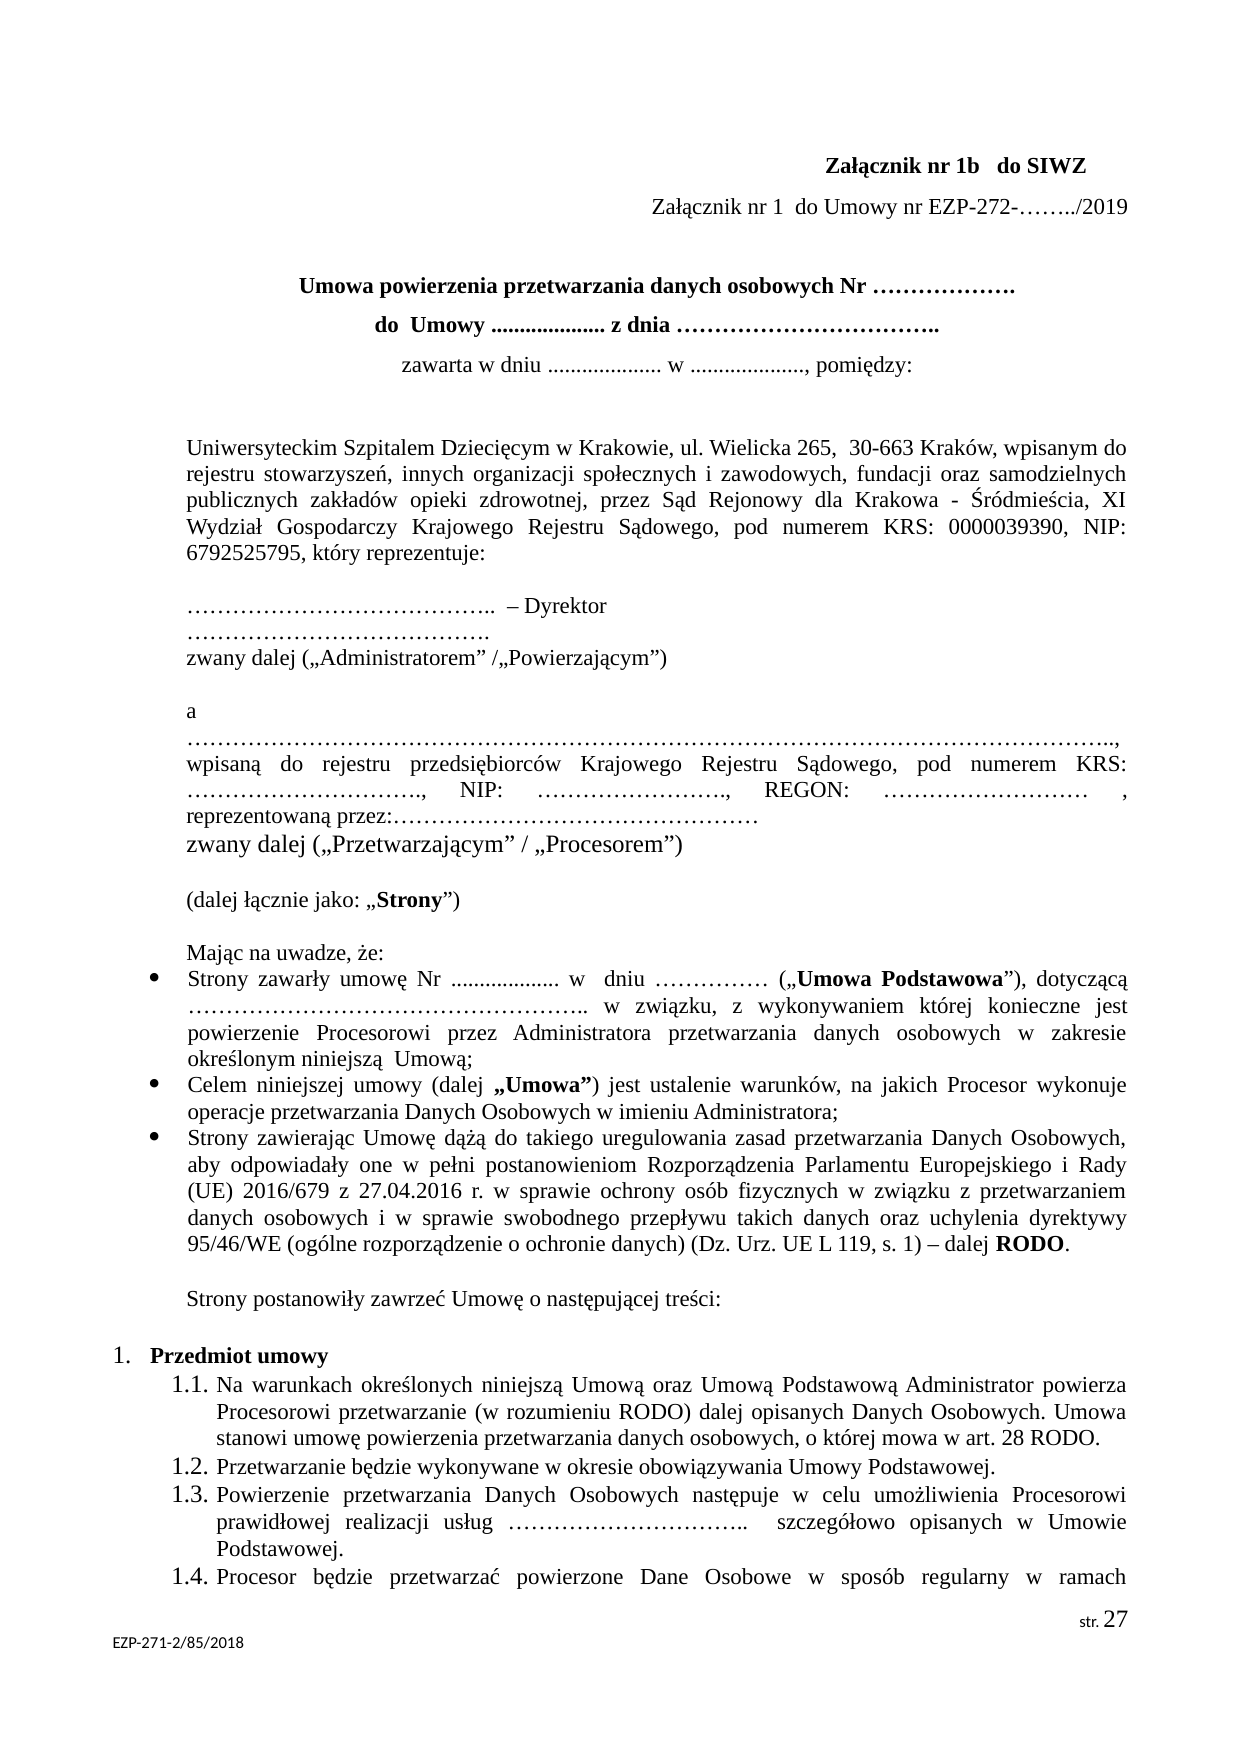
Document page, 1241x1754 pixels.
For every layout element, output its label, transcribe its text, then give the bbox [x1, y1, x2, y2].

text Mając na uwadze, że: [186, 939, 1128, 966]
text …………………………………. [186, 618, 1128, 644]
text Strony postanowiły zawrzeć Umowę o następującej treści: [186, 1285, 1128, 1312]
text Uniwersyteckim Szpitalem Dziecięcym w Krakowie, ul. Wielicka 265, 30-663 Kraków, wpisanym do rejestru stowarzyszeń, innych organizacji społecznych i zawodowych, fundacji oraz samodzielnych publicznych zakładów opieki zdrowotnej, przez Sąd Rejonowy dla Krakowa - Śródmieścia, XI Wydział Gospodarczy Krajowego Rejestru Sądowego, pod numerem KRS: 0000039390, NIP: 6792525795, który reprezentuje: [186, 434, 1128, 565]
list Na warunkach określonych niniejszą Umową oraz Umową Podstawową Administrator powierza Procesorowi przetwarzanie (w rozumieniu RODO) dalej opisanych Danych Osobowych. Umowa stanowi umowę powierzenia przetwarzania danych osobowych, o której mowa w art. 28 RODO. [171, 1369, 1128, 1451]
text zwany dalej („Administratorem” /„Powierzającym”) [186, 644, 1128, 671]
list Celem niniejszej umowy (dalej „Umowa”) jest ustalenie warunków, na jakich Procesor wykonuje operacje przetwarzania Danych Osobowych w imieniu Administratora; [150, 1071, 1128, 1124]
text ………………………………………………………………………………………………………….., wpisaną do rejestru przedsiębiorców Krajowego Rejestru Sądowego, pod numerem KRS: …………………………., NIP: ……………………., REGON: ……………………… , reprezentowaną przez:………………………………………… [186, 723, 1128, 829]
list Przedmiot umowy [112, 1341, 1128, 1369]
text Umowa powierzenia przetwarzania danych osobowych Nr ………………. do Umowy .................... z dnia …………………………….. [186, 272, 1128, 338]
text (dalej łącznie jako: „Strony”) [186, 886, 1128, 913]
list Powierzenie przetwarzania Danych Osobowych następuje w celu umożliwienia Procesorowi prawidłowej realizacji usług ………………………….. szczegółowo opisanych w Umowie Podstawowej. [171, 1479, 1128, 1561]
text a [186, 697, 1128, 723]
text zwany dalej („Przetwarzającym” / „Procesorem”) [186, 829, 1128, 858]
text Załącznik nr 1 do Umowy nr EZP-272-……../2019 [407, 193, 1128, 219]
list Procesor będzie przetwarzać powierzone Dane Osobowe w sposób regularny w ramach [171, 1561, 1128, 1590]
list Przetwarzanie będzie wykonywane w okresie obowiązywania Umowy Podstawowej. [171, 1451, 1128, 1479]
text Załącznik nr 1b do SIWZ [112, 150, 1128, 179]
text ………………………………….. – Dyrektor [186, 592, 1128, 618]
list Strony zawierając Umowę dążą do takiego uregulowania zasad przetwarzania Danych Osobowych, aby odpowiadały one w pełni postanowieniom Rozporządzenia Parlamentu Europejskiego i Rady (UE) 2016/679 z 27.04.2016 r. w sprawie ochrony osób fizycznych w związku z przetwarzaniem danych osobowych i w sprawie swobodnego przepływu takich danych oraz uchylenia dyrektywy 95/46/WE (ogólne rozporządzenie o ochronie danych) (Dz. Urz. UE L 119, s. 1) – dalej RODO. [150, 1124, 1128, 1257]
list Strony zawarły umowę Nr ................... w dniu …………… („Umowa Podstawowa”), dotyczącą …………………………………………….. w związku, z wykonywaniem której konieczne jest powierzenie Procesorowi przez Administratora przetwarzania danych osobowych w zakresie określonym niniejszą Umową; [150, 966, 1128, 1071]
text zawarta w dniu .................... w ...................., pomiędzy: [186, 351, 1128, 377]
